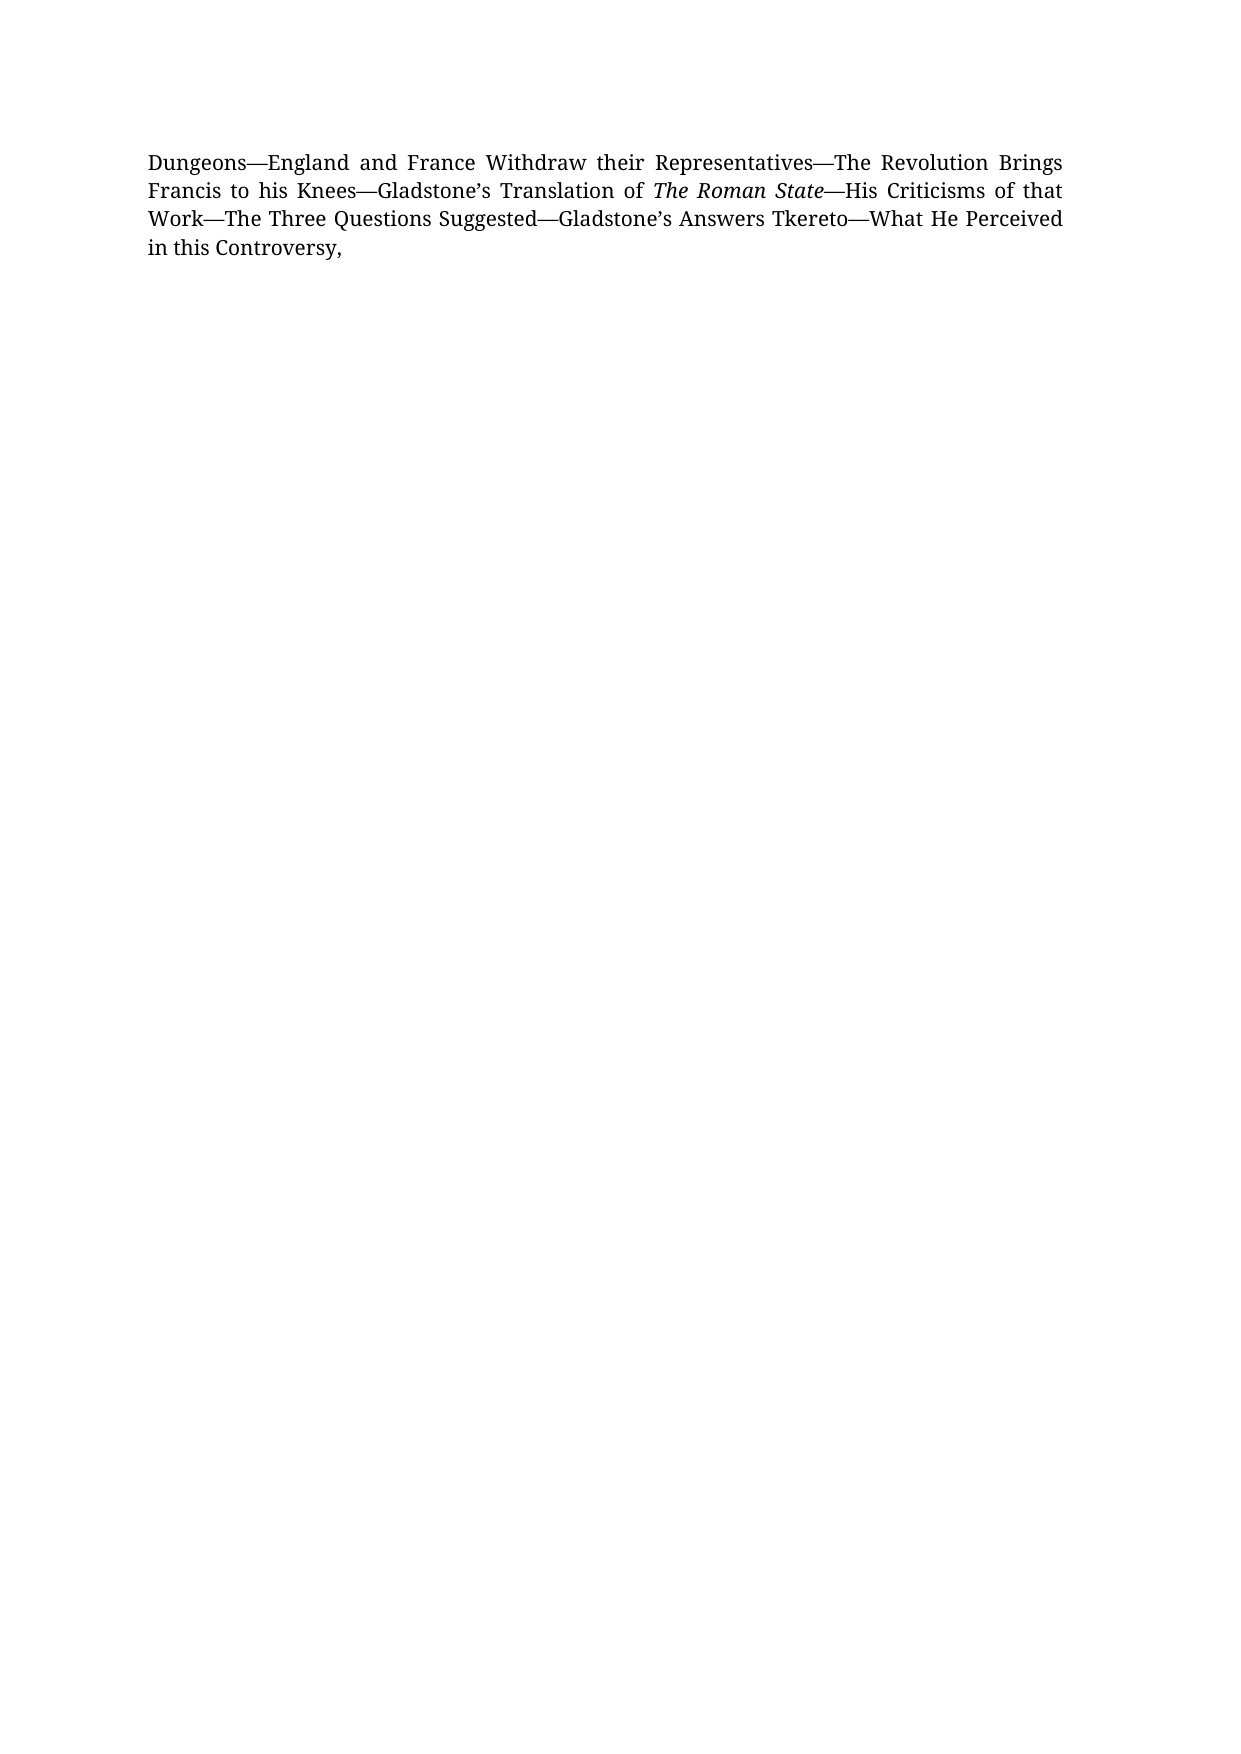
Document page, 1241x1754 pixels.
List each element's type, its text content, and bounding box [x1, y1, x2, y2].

text Dungeons—England and France Withdraw their Representatives—The Revolution Brings Francis to his Knees—Gladstone’s Translation of The Roman State—His Criticisms of that Work—The Three Questions Suggested—Gladstone’s Answers Tkereto—What He Perceived in this Controversy, [148, 148, 1063, 261]
